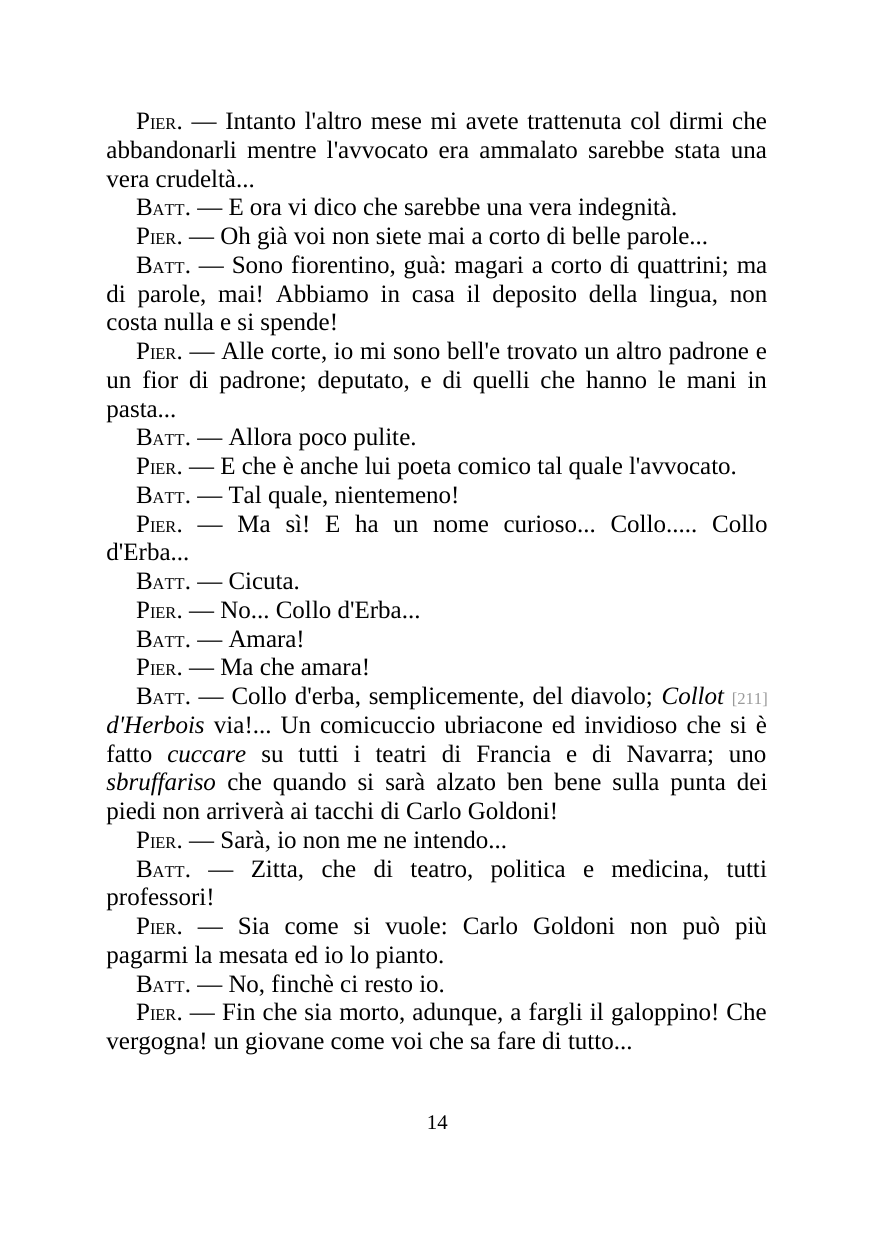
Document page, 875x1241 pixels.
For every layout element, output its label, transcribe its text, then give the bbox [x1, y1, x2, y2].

text Pier. — Fin che sia morto, adunque, a fargli il galoppino! Che vergogna! un giovane come voi che sa fare di tutto... [106, 997, 768, 1055]
text Pier. — Ma sì! E ha un nome curioso... Collo..... Collo d'Erba... [106, 509, 768, 566]
text Batt. — Allora poco pulite. [106, 422, 768, 451]
text Batt. — Amara! [106, 624, 768, 652]
text Pier. — Sarà, io non me ne intendo... [106, 825, 768, 854]
text Pier. — E che è anche lui poeta comico tal quale l'avvocato. [106, 451, 768, 480]
text Pier. — Intanto l'altro mese mi avete trattenuta col dirmi che abbandonarli mentre l'avvocato era ammalato sarebbe stata una vera crudeltà... [106, 106, 768, 192]
text Batt. — Zitta, che di teatro, politica e medicina, tutti professori! [106, 854, 768, 911]
text Batt. — No, finchè ci resto io. [106, 969, 768, 997]
text Batt. — E ora vi dico che sarebbe una vera indegnità. [106, 192, 768, 221]
text Pier. — Oh già voi non siete mai a corto di belle parole... [106, 221, 768, 250]
text Batt. — Collo d'erba, semplicemente, del diavolo; Collot [211] d'Herbois via!... Un comicuccio ubriacone ed invidioso che si è fatto cuccare su tutti i teatri di Francia e di Navarra; uno sbruffariso che quando si sarà alzato ben bene sulla punta dei piedi non arriverà ai tacchi di Carlo Goldoni! [106, 681, 768, 825]
text Batt. — Sono fiorentino, guà: magari a corto di quattrini; ma di parole, mai! Abbiamo in casa il deposito della lingua, non costa nulla e si spende! [106, 250, 768, 336]
text Pier. — Alle corte, io mi sono bell'e trovato un altro padrone e un fior di padrone; deputato, e di quelli che hanno le mani in pasta... [106, 336, 768, 422]
text Batt. — Cicuta. [106, 566, 768, 595]
text Pier. — No... Collo d'Erba... [106, 595, 768, 624]
text Pier. — Sia come si vuole: Carlo Goldoni non può più pagarmi la mesata ed io lo pianto. [106, 911, 768, 969]
text Batt. — Tal quale, nientemeno! [106, 480, 768, 509]
text Pier. — Ma che amara! [106, 652, 768, 681]
